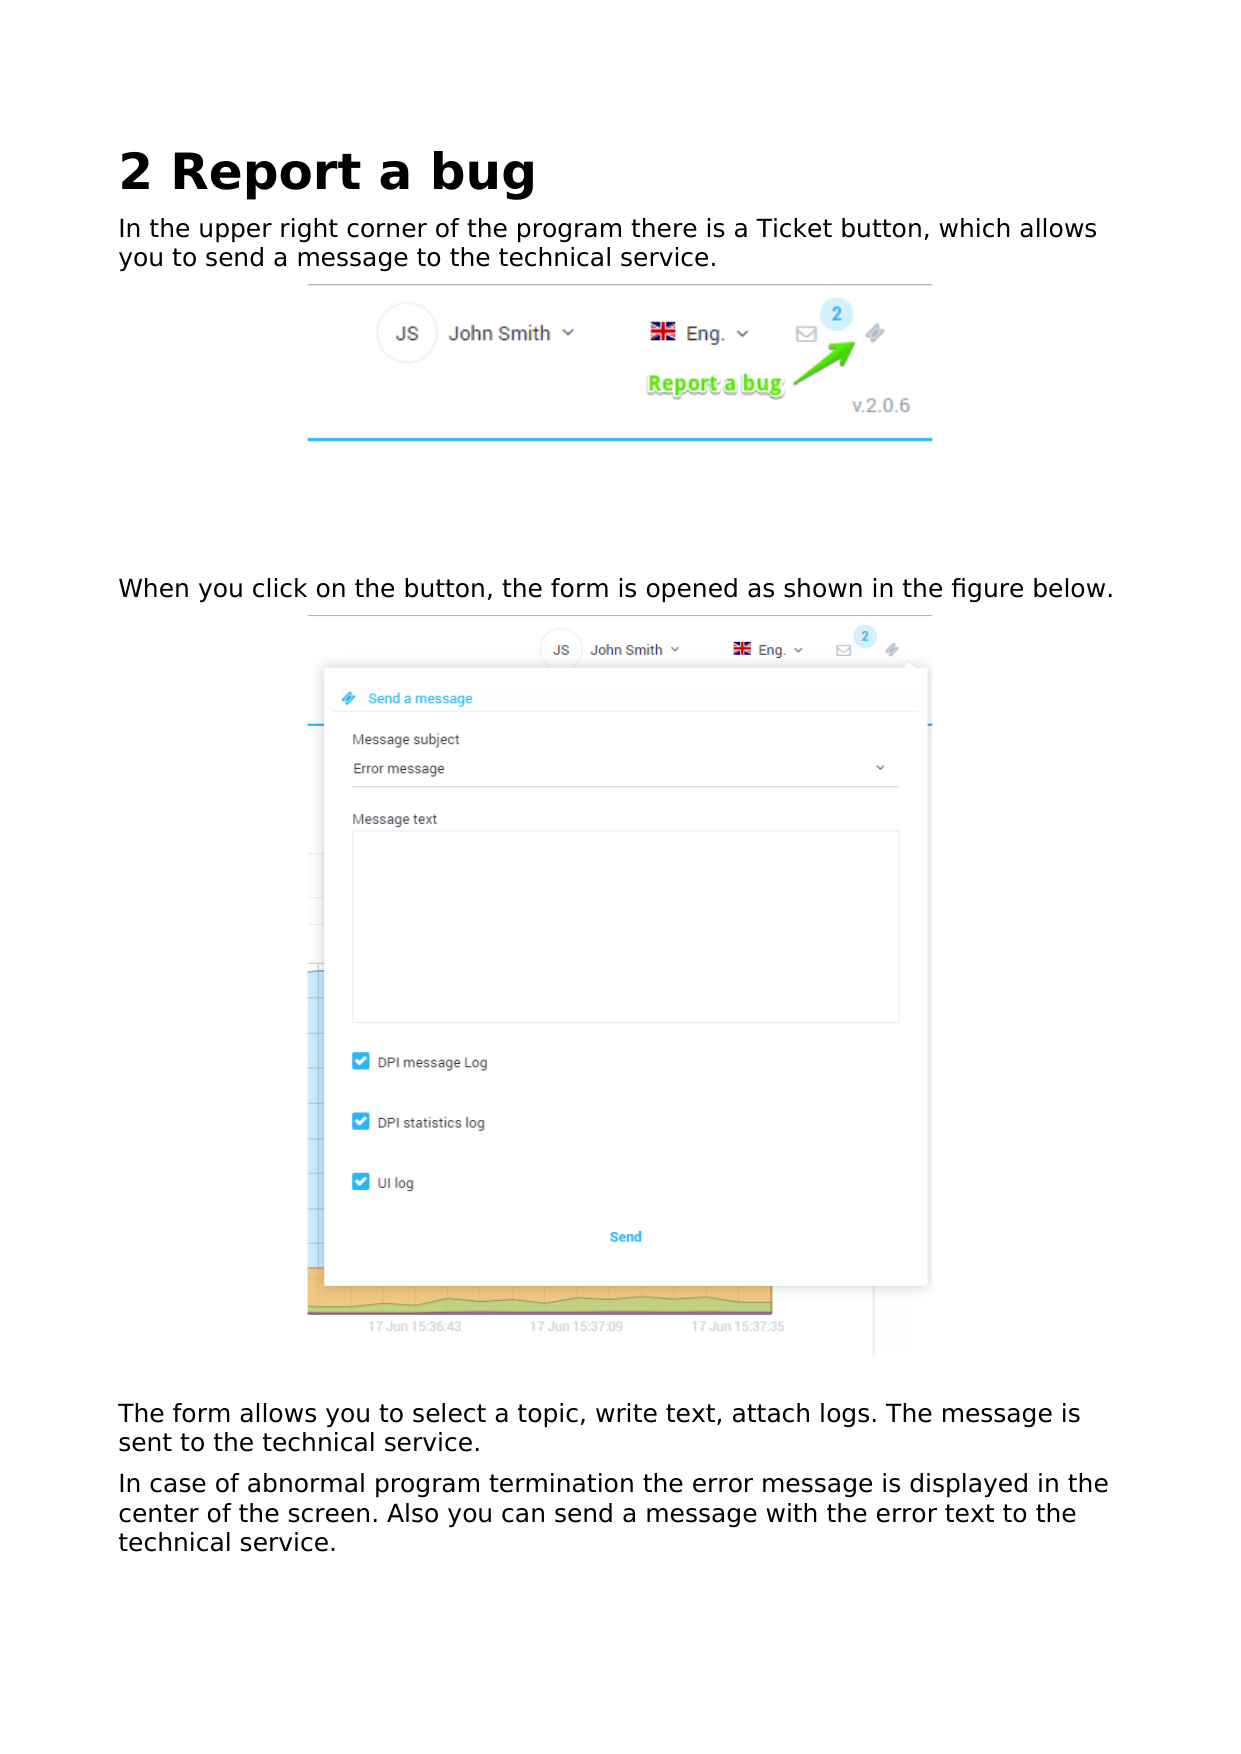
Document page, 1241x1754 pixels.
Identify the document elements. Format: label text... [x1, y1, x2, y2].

picture [307, 615, 933, 1357]
subtitle 2 Report a bug [118, 143, 1122, 201]
picture [307, 284, 933, 533]
text In the upper right corner of the program there is a Ticket button, which allows you to send a message to the technical service. [118, 214, 1122, 272]
text When you click on the button, the form is opened as shown in the figure below. [118, 574, 1122, 603]
text The form allows you to select a topic, write text, attach logs. The message is sent to the technical service. [118, 1399, 1122, 1457]
text In case of abnormal program termination the error message is displayed in the center of the screen. Also you can send a message with the error text to the technical service. [118, 1469, 1122, 1557]
